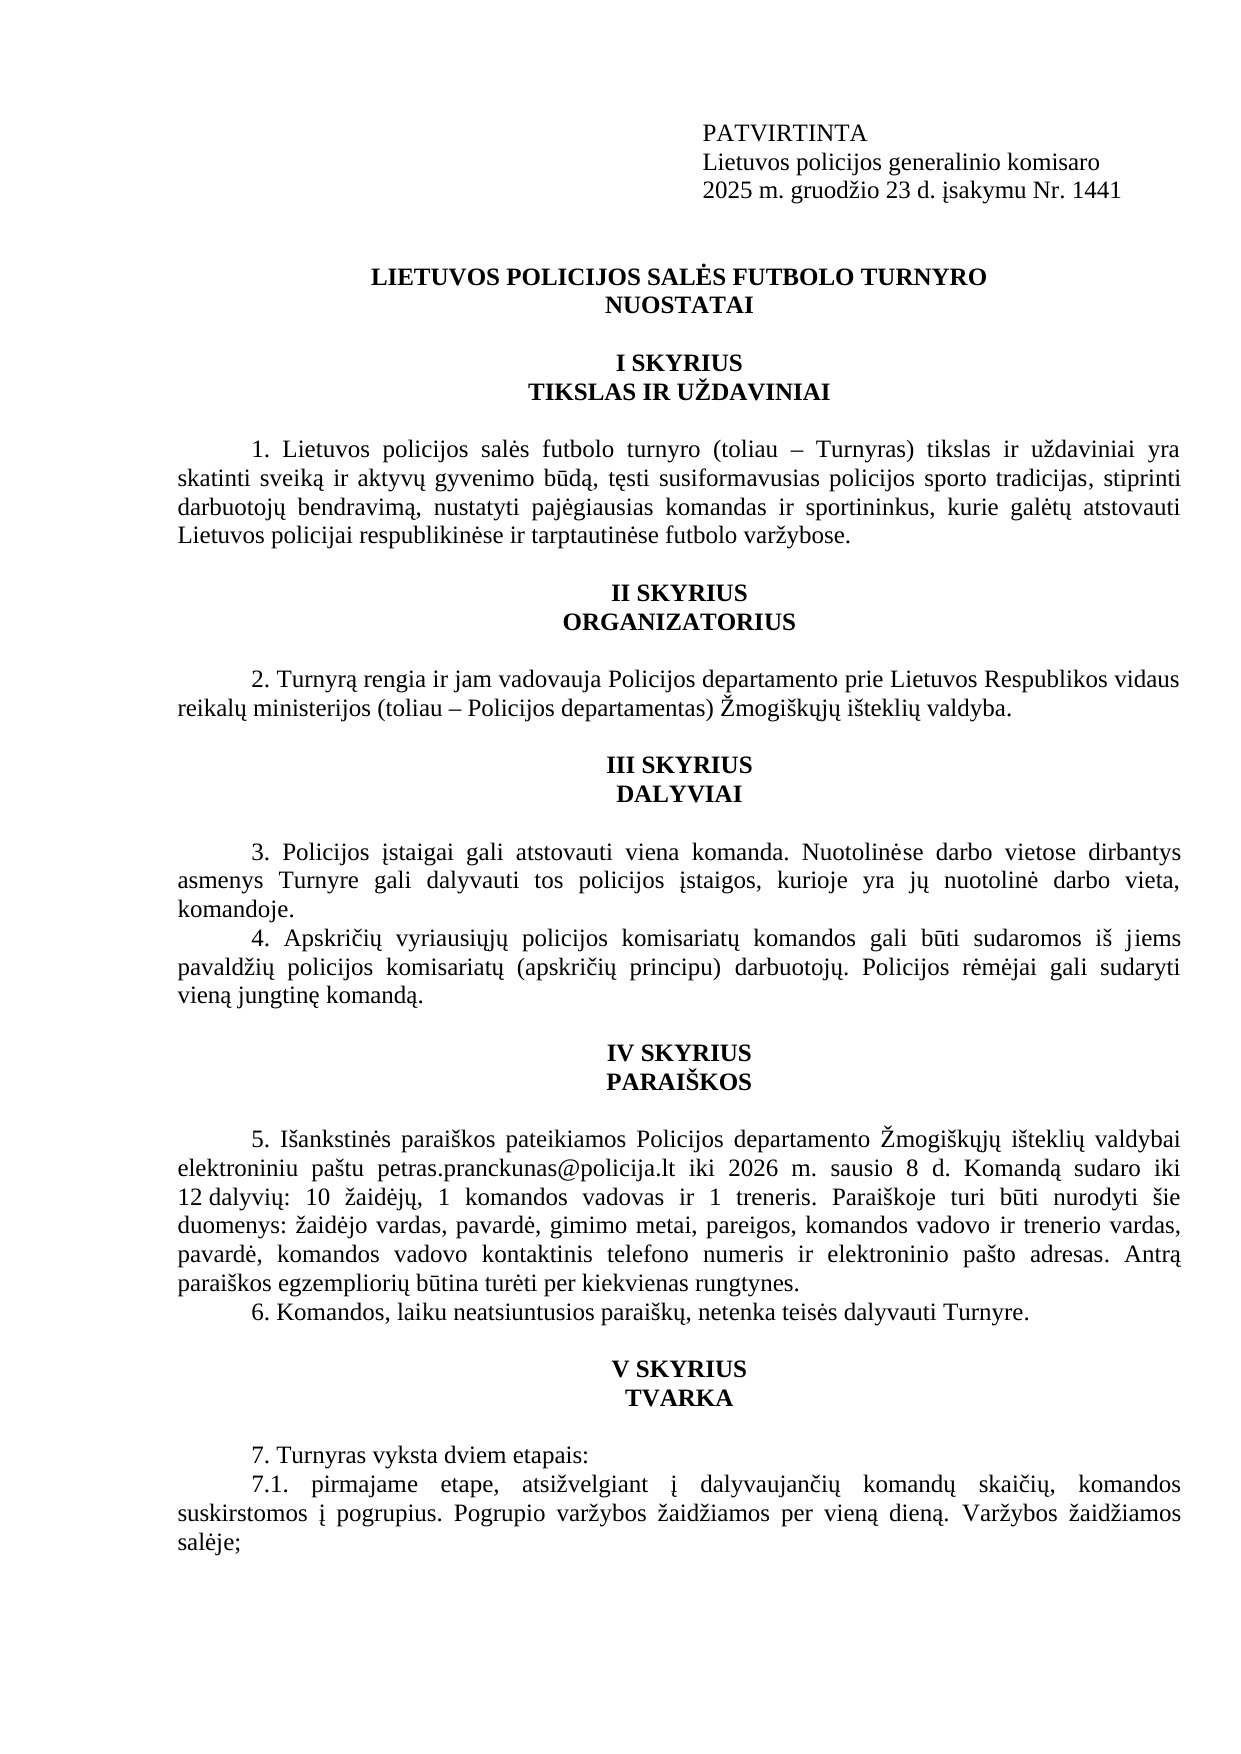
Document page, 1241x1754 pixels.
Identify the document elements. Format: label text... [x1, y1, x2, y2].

subtitle TVARKA [177, 1383, 1181, 1412]
text 2025 m. gruodžio 23 d. įsakymu Nr. 1441 [177, 176, 1181, 204]
subtitle PARAIŠKOS [177, 1067, 1181, 1096]
subtitle NUOSTATAI [177, 291, 1181, 319]
subtitle V SKYRIUS [177, 1354, 1181, 1383]
subtitle ORGANIZATORIUS [177, 607, 1181, 636]
text 5. Išankstinės paraiškos pateikiamos Policijos departamento Žmogiškųjų išteklių valdybai elektroniniu paštu petras.pranckunas@policija.lt iki 2026 m. sausio 8 d. Komandą sudaro iki 12 dalyvių: 10 žaidėjų, 1 komandos vadovas ir 1 treneris. Paraiškoje turi būti nurodyti šie duomenys: žaidėjo vardas, pavardė, gimimo metai, pareigos, komandos vadovo ir trenerio vardas, pavardė, komandos vadovo kontaktinis telefono numeris ir elektroninio pašto adresas. Antrą paraiškos egzempliorių būtina turėti per kiekvienas rungtynes. [177, 1124, 1181, 1297]
text Lietuvos policijos generalinio komisaro [177, 147, 1181, 176]
text 2. Turnyrą rengia ir jam vadovauja Policijos departamento prie Lietuvos Respublikos vidaus reikalų ministerijos (toliau – Policijos departamentas) Žmogiškųjų išteklių valdyba. [177, 664, 1181, 722]
text LIETUVOS POLICIJOS SALĖS FUTBOLO TURNYRO [177, 262, 1181, 291]
text 3. Policijos įstaigai gali atstovauti viena komanda. Nuotolinėse darbo vietose dirbantys asmenys Turnyre gali dalyvauti tos policijos įstaigos, kurioje yra jų nuotolinė darbo vieta, komandoje. [177, 837, 1181, 923]
text 7. Turnyras vyksta dviem etapais: [177, 1441, 1181, 1469]
text 7.1. pirmajame etape, atsižvelgiant į dalyvaujančių komandų skaičių, komandos suskirstomos į pogrupius. Pogrupio varžybos žaidžiamos per vieną dieną. Varžybos žaidžiamos salėje; [177, 1469, 1181, 1556]
subtitle II SKYRIUS [177, 578, 1181, 607]
subtitle DALYVIAI [177, 779, 1181, 808]
subtitle TIKSLAS IR UŽDAVINIAI [177, 377, 1181, 406]
subtitle I SKYRIUS [177, 348, 1181, 377]
text PATVIRTINTA [627, 118, 1181, 147]
text 1. Lietuvos policijos salės futbolo turnyro (toliau – Turnyras) tikslas ir uždaviniai yra skatinti sveiką ir aktyvų gyvenimo būdą, tęsti susiformavusias policijos sporto tradicijas, stiprinti darbuotojų bendravimą, nustatyti pajėgiausias komandas ir sportininkus, kurie galėtų atstovauti Lietuvos policijai respublikinėse ir tarptautinėse futbolo varžybose. [177, 434, 1181, 549]
subtitle IV SKYRIUS [177, 1038, 1181, 1067]
text 4. Apskričių vyriausiųjų policijos komisariatų komandos gali būti sudaromos iš jiems pavaldžių policijos komisariatų (apskričių principu) darbuotojų. Policijos rėmėjai gali sudaryti vieną jungtinę komandą. [177, 923, 1181, 1009]
text 6. Komandos, laiku neatsiuntusios paraiškų, netenka teisės dalyvauti Turnyre. [177, 1297, 1181, 1326]
subtitle III SKYRIUS [177, 751, 1181, 779]
